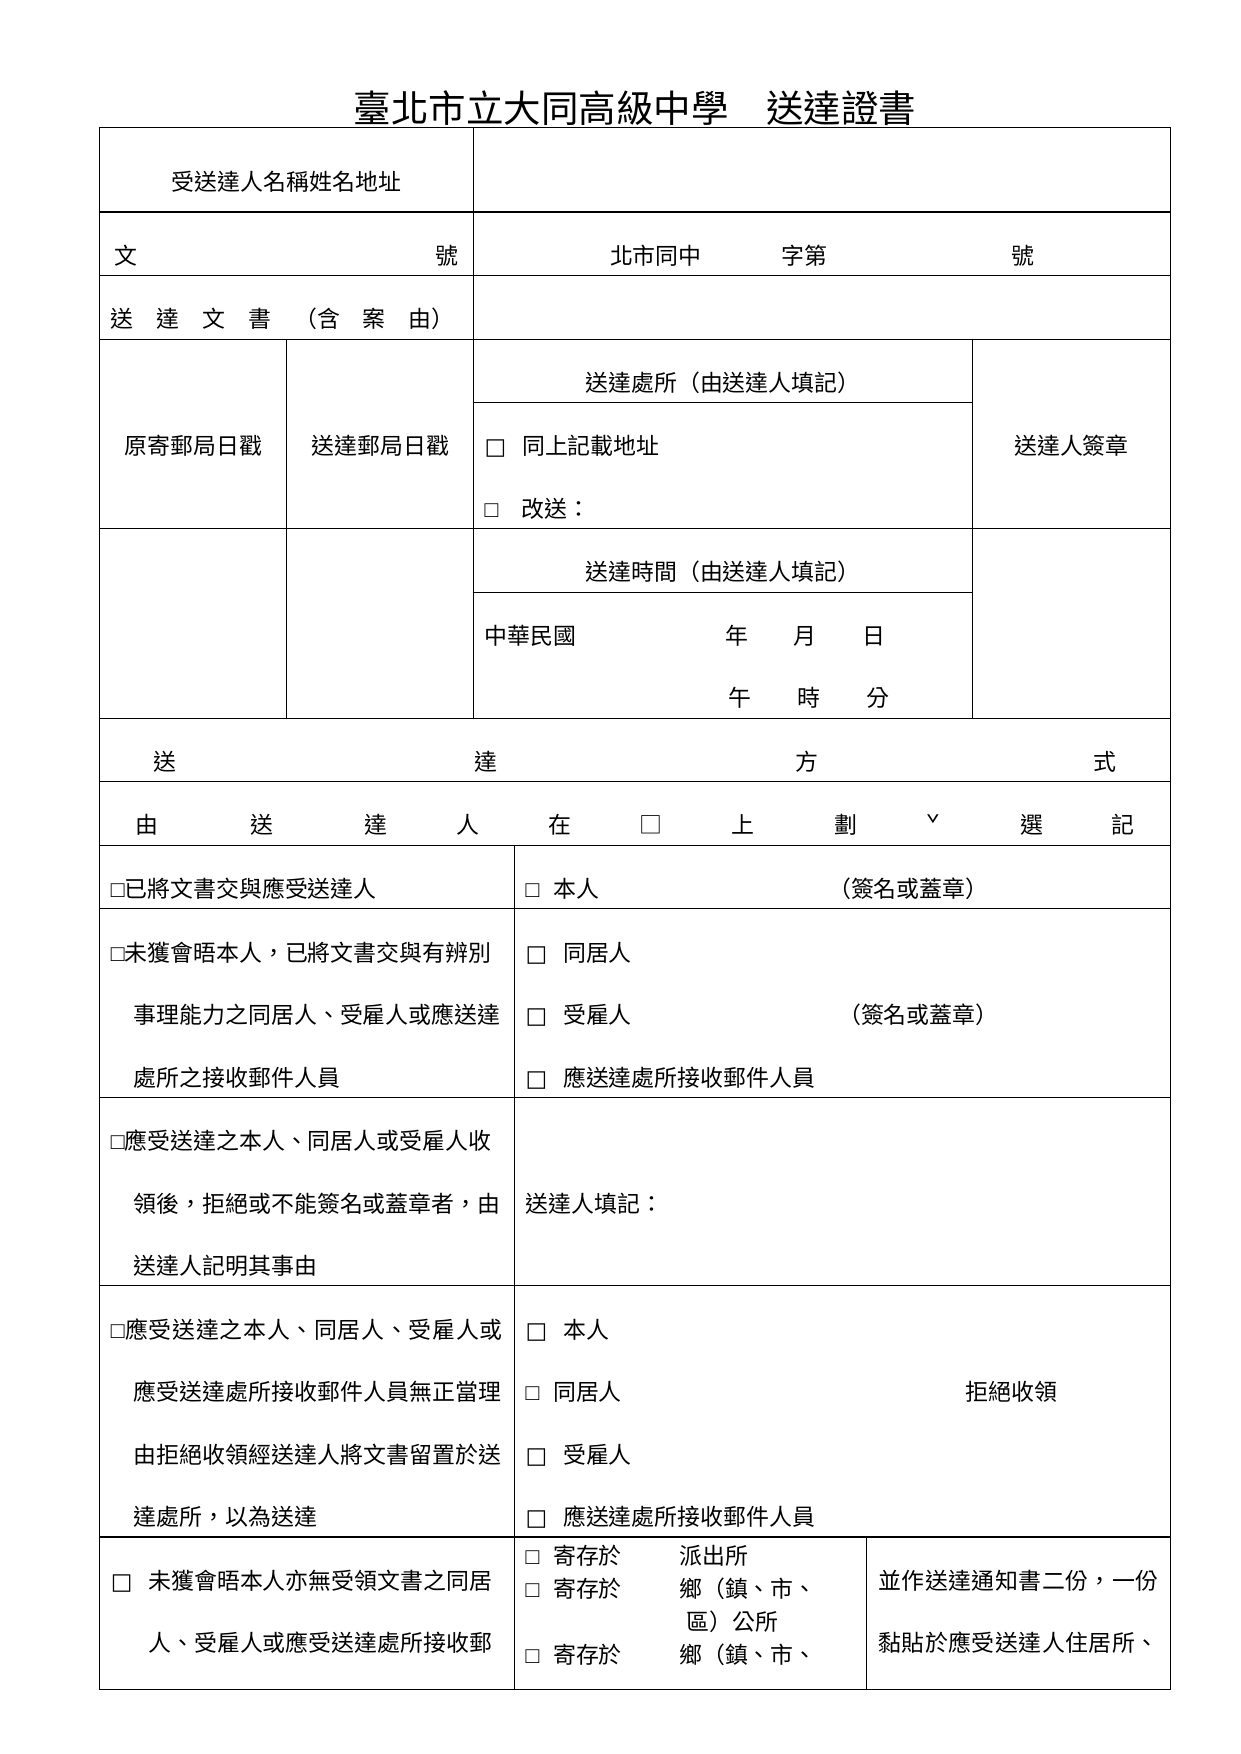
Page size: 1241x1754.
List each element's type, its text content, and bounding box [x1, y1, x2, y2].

table_cell 送 達 文 書 （含 案 由） [100, 276, 473, 338]
table_cell 由 送 達 人 在 □ 上 劃 ˇ 選 記 [100, 782, 1170, 845]
table_header [474, 128, 1170, 211]
table_cell 並作送達通知書二份，一份黏貼於應受送達人住居所、 [867, 1538, 1170, 1688]
table_cell 送達時間（由送達人填記） [474, 529, 972, 592]
table_header 受送達人名稱姓名地址 [100, 128, 473, 211]
table_cell 送達人填記： [515, 1098, 1170, 1285]
table_cell □ 寄存於 派出所 □ 寄存於 鄉（鎮、市、區）公所 □ 寄存於 鄉（鎮、市、 [515, 1538, 866, 1688]
table_cell 送達處所（由送達人填記） [474, 340, 972, 402]
table_cell 同居人 受雇人 （簽名或蓋章） 應送達處所接收郵件人員 [515, 909, 1170, 1097]
table_cell □應受送達之本人、同居人、受雇人或應受送達處所接收郵件人員無正當理由拒絕收領經送達人將文書留置於送達處所，以為送達 [100, 1286, 514, 1536]
table_cell 未獲會晤本人亦無受領文書之同居人、受雇人或應受送達處所接收郵 [100, 1538, 514, 1688]
table_cell 同上記載地址 □ 改送： [474, 403, 972, 528]
table_cell □未獲會晤本人，已將文書交與有辨別事理能力之同居人、受雇人或應送達處所之接收郵件人員 [100, 909, 514, 1097]
table_cell □應受送達之本人、同居人或受雇人收領後，拒絕或不能簽名或蓋章者，由送達人記明其事由 [100, 1098, 514, 1285]
table_cell [973, 529, 1170, 718]
table_cell 送達郵局日戳 [287, 340, 473, 528]
table_cell 送 達 方 式 [100, 719, 1170, 781]
table_cell [287, 529, 473, 718]
table_cell 中華民國 年 月 日 午 時 分 [474, 593, 972, 718]
table_cell □ 本人 （簽名或蓋章） [515, 846, 1170, 908]
table_cell 送達人簽章 [973, 340, 1170, 528]
table_cell 原寄郵局日戳 [100, 340, 286, 528]
table_cell 本人 □ 同居人 拒絕收領 受雇人 應送達處所接收郵件人員 [515, 1286, 1170, 1536]
text 臺北市立大同高級中學 送達證書 [177, 64, 1092, 127]
table_cell □已將文書交與應受送達人 [100, 846, 514, 908]
table_cell 北市同中 字第 號 [474, 213, 1170, 275]
table_cell [100, 529, 286, 718]
table_cell 文 號 [100, 213, 473, 275]
table_cell [474, 276, 1170, 338]
